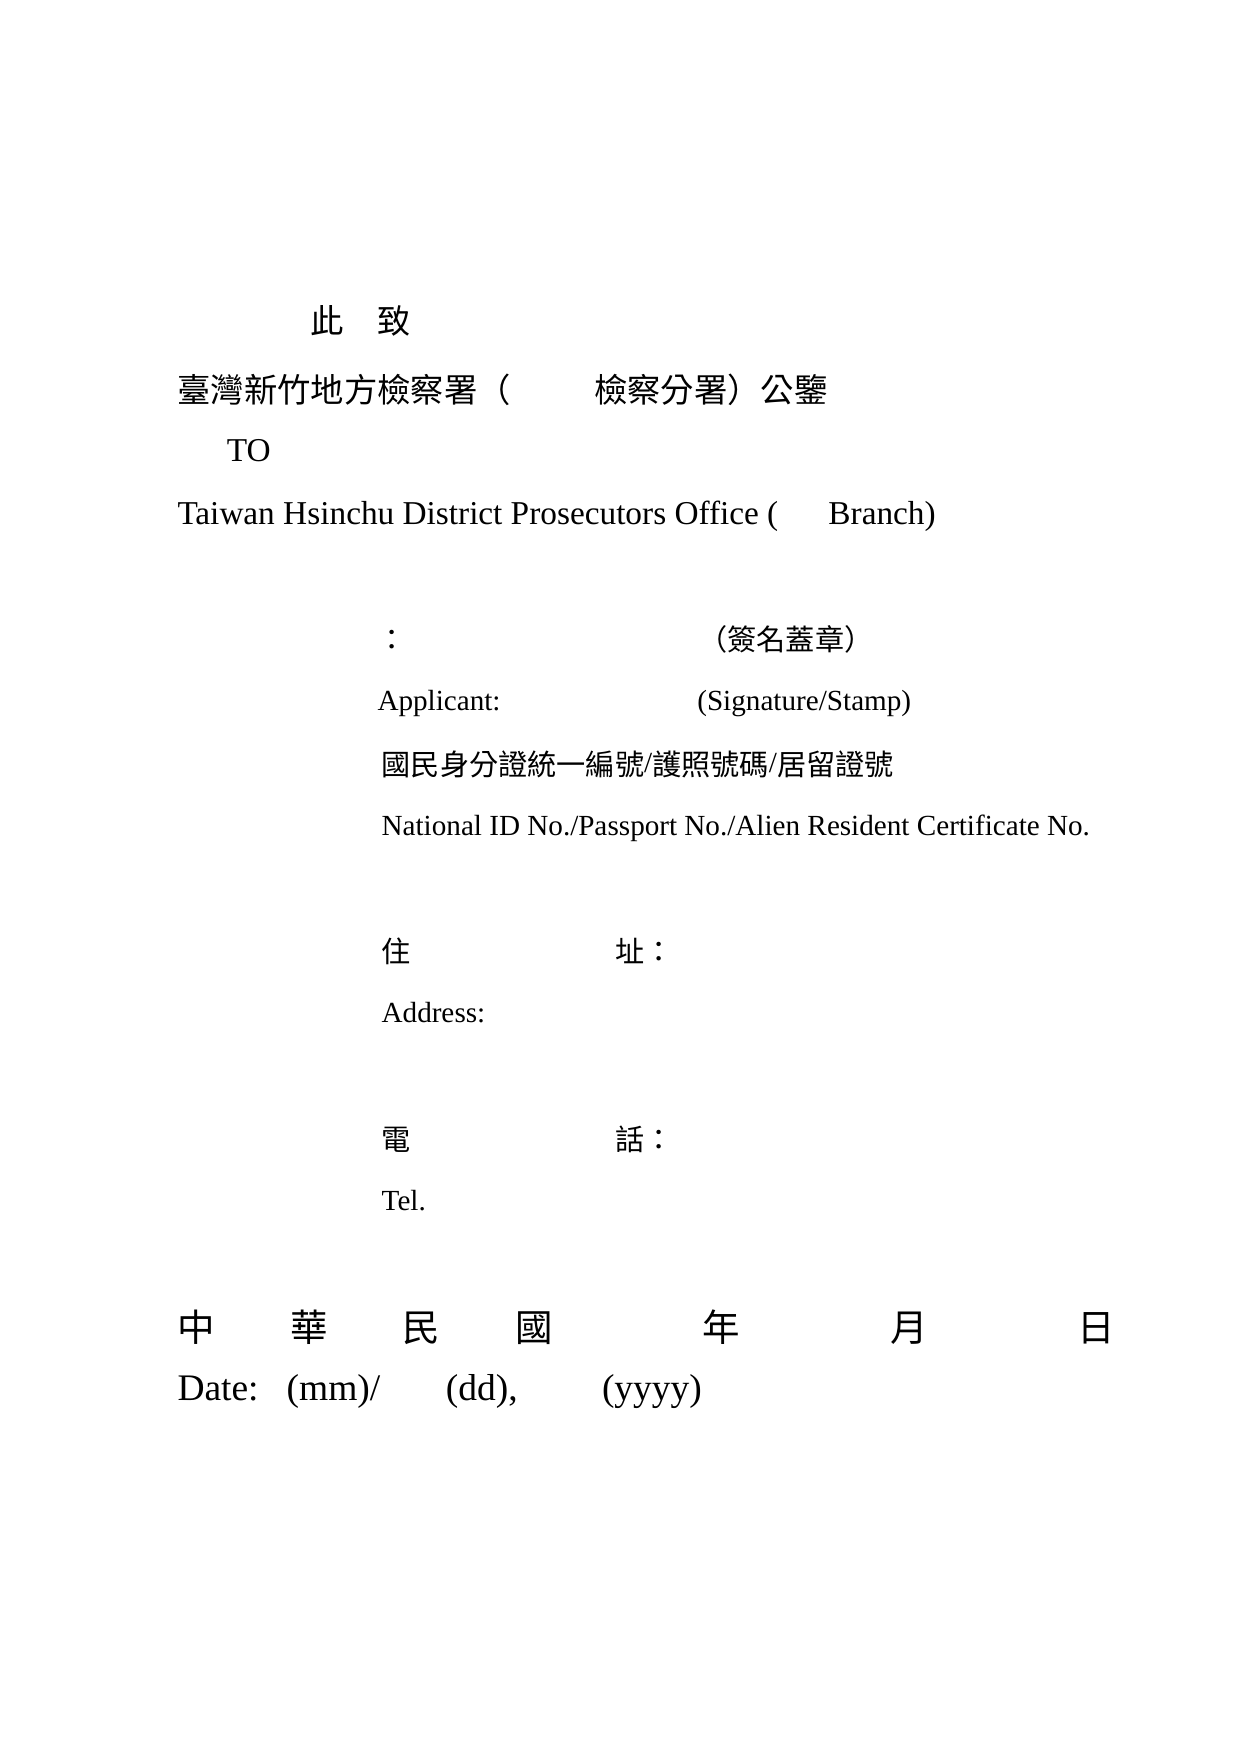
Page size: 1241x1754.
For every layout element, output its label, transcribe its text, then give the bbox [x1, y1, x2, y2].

text 中 華 民 國 年 月 日 [177, 1283, 1122, 1346]
text TO [177, 408, 1122, 471]
text Applicant: (Signature/Stamp) [177, 658, 1122, 721]
text Tel. [177, 1158, 1122, 1221]
text 電 話： [177, 1096, 1122, 1158]
text ： （簽名蓋章） [177, 596, 1122, 658]
text National ID No./Passport No./Alien Resident Certificate No. [177, 783, 1122, 846]
text 臺灣新竹地方檢察署（ 檢察分署）公鑒 [177, 346, 1122, 408]
text 國民身分證統一編號/護照號碼/居留證號 [177, 721, 1122, 783]
text Address: [177, 971, 1122, 1033]
text 住 址： [177, 908, 1122, 971]
text 此 致 [177, 283, 1122, 346]
text Date: (mm)/ (dd), (yyyy) [177, 1346, 1122, 1408]
text Taiwan Hsinchu District Prosecutors Office ( Branch) [177, 471, 1122, 533]
